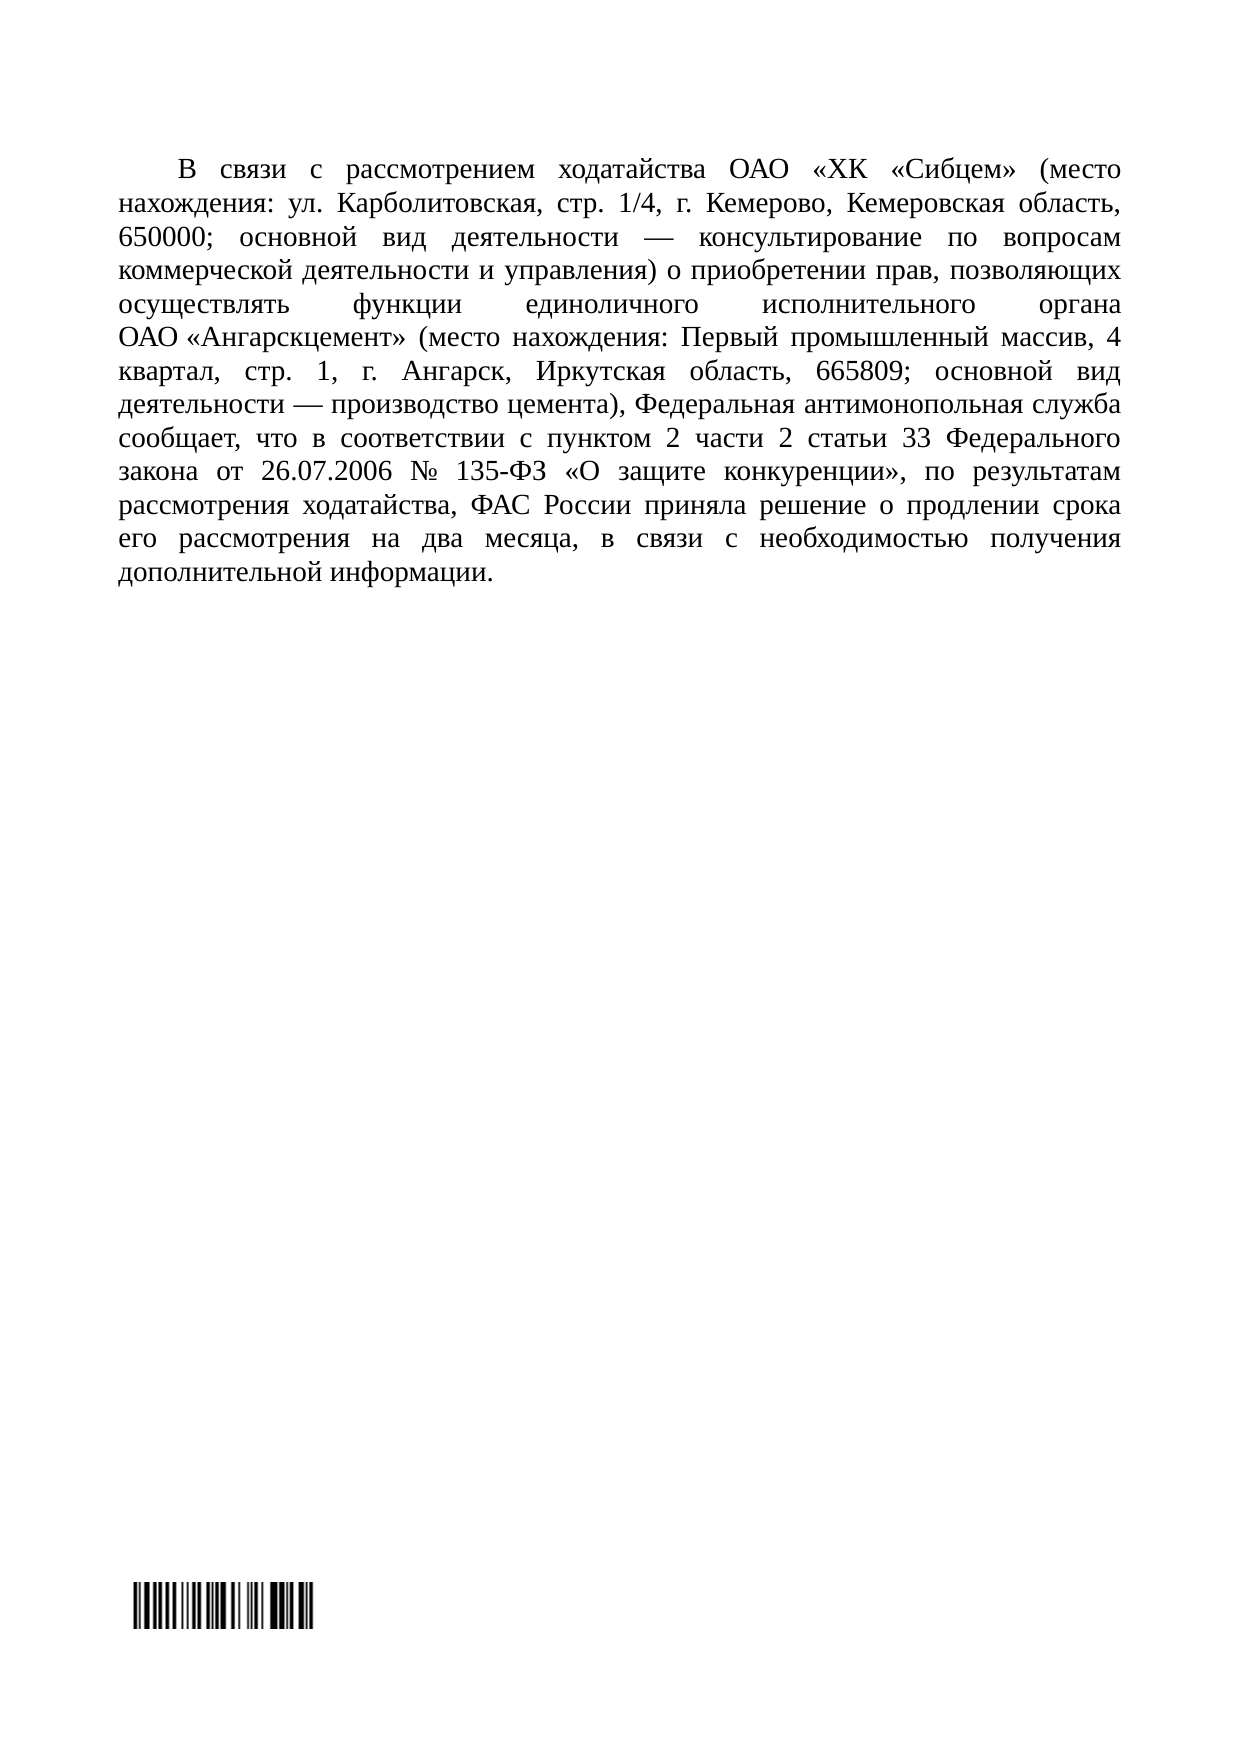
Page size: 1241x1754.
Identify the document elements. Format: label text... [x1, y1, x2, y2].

text В связи с рассмотрением ходатайства ОАО «ХК «Сибцем» (место нахождения: ул. Карболитовская, стр. 1/4, г. Кемерово, Кемеровская область, 650000; основной вид деятельности — консультирование по вопросам коммерческой деятельности и управления) о приобретении прав, позволяющих осуществлять функции единоличного исполнительного органа ОАО «Ангарскцемент» (место нахождения: Первый промышленный массив, 4 квартал, стр. 1, г. Ангарск, Иркутская область, 665809; основной вид деятельности — производство цемента), Федеральная антимонопольная служба сообщает, что в соответствии с пунктом 2 части 2 статьи 33 Федерального закона от 26.07.2006 № 135-ФЗ «О защите конкуренции», по результатам рассмотрения ходатайства, ФАС России приняла решение о продлении срока его рассмотрения на два месяца, в связи с необходимостью получения дополнительной информации. [118, 152, 1122, 588]
picture [118, 1582, 331, 1629]
